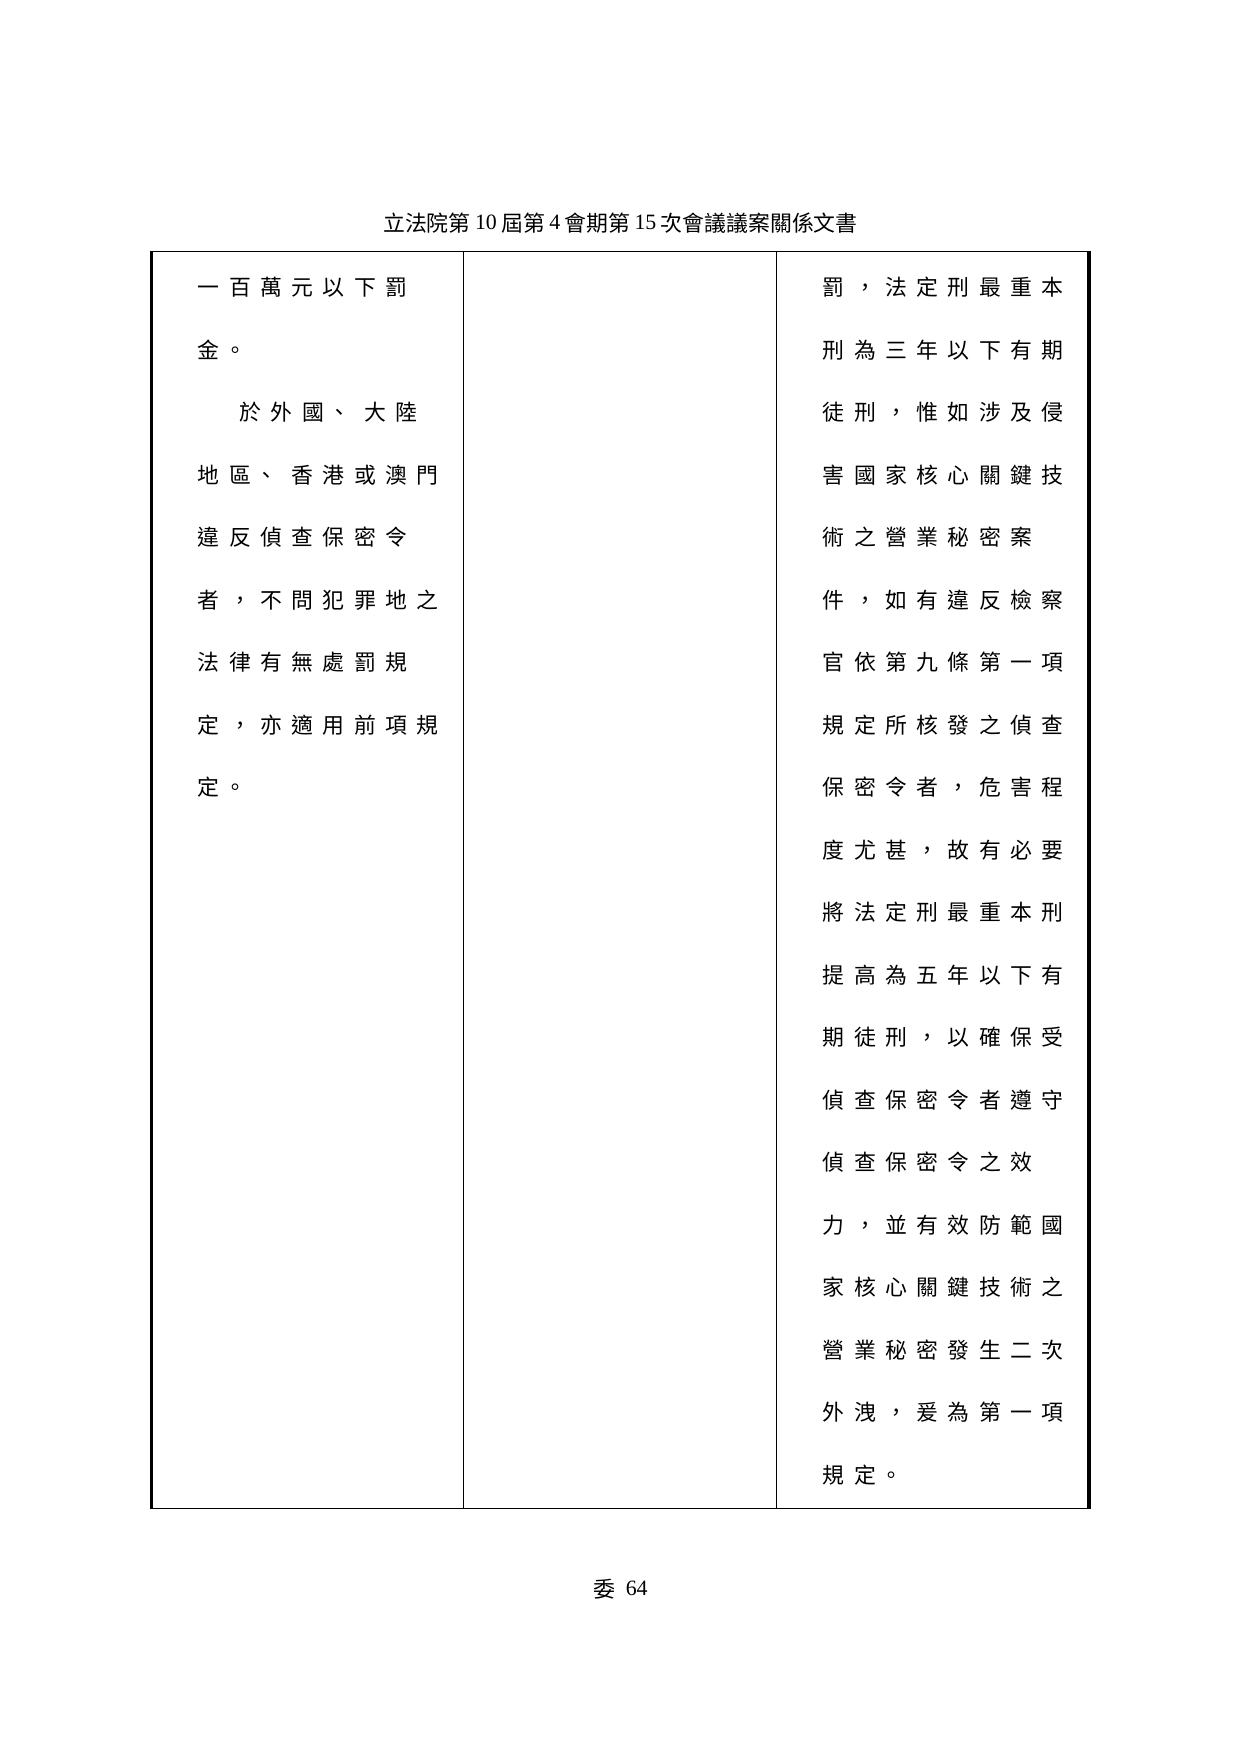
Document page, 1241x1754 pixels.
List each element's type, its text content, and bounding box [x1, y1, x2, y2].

table_cell 罰，法定刑最重本刑為三年以下有期徒刑，惟如涉及侵害國家核心關鍵技術之營業秘密案件，如有違反檢察官依第九條第一項規定所核發之偵查保密令者，危害程度尤甚，故有必要將法定刑最重本刑提高為五年以下有期徒刑，以確保受偵查保密令者遵守偵查保密令之效力，並有效防範國家核心關鍵技術之營業秘密發生二次外洩，爰為第一項規定。 [777, 252, 1087, 1508]
table_cell 一百萬元以下罰金。 於外國、大陸地區、香港或澳門違反偵查保密令者，不問犯罪地之法律有無處罰規定，亦適用前項規定。 [153, 252, 463, 1508]
table_cell [464, 252, 776, 1508]
